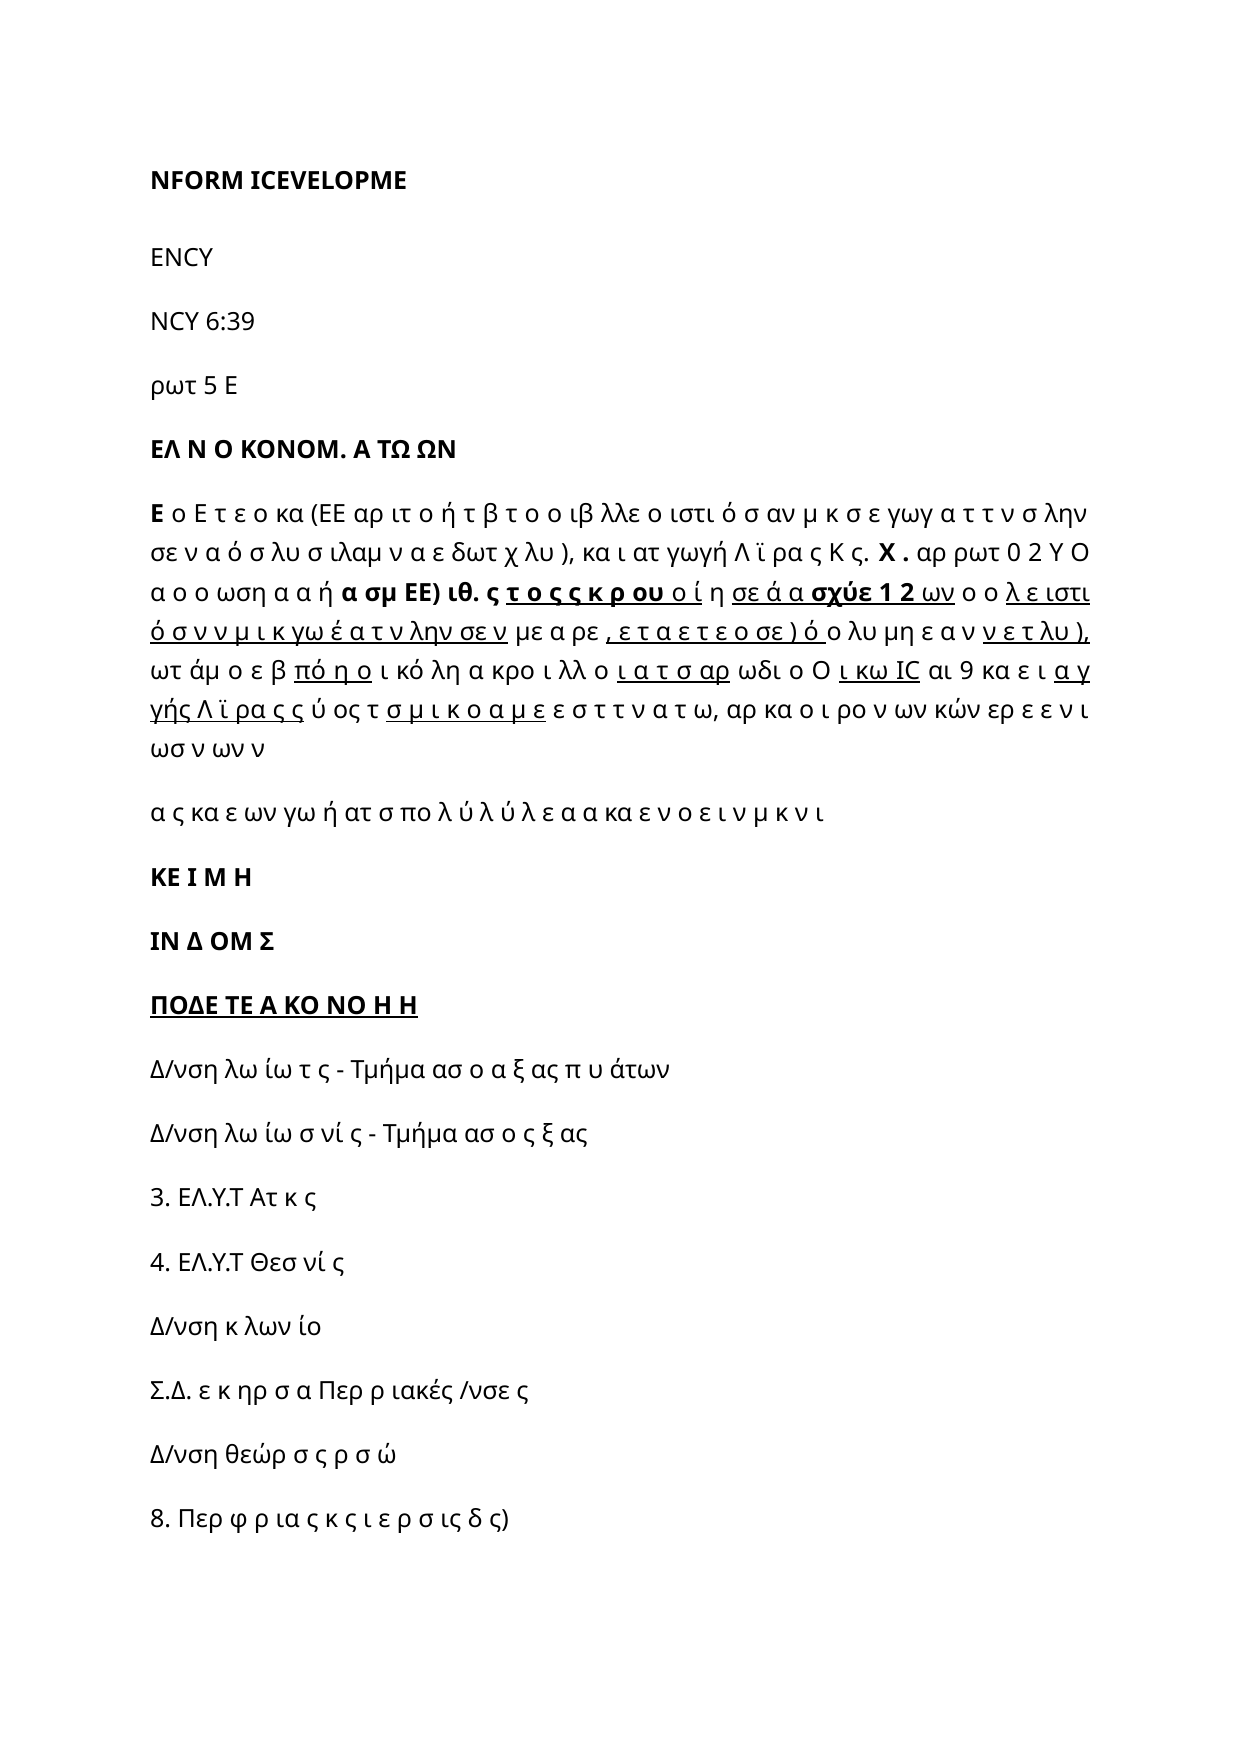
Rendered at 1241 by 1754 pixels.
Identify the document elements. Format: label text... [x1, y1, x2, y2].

text Δ/νση λω ίω τ ς - Τμήμα ασ ο α ξ ας π υ άτων [150, 1052, 1090, 1086]
text Ε ο Ε τ ε ο κα (ΕΕ αρ ιτ ο ή τ β τ ο ο ιβ λλε ο ιστι ό σ αν μ κ σ ε γωγ α τ τ ν σ λην σε ν α ό σ λυ σ ιλαμ ν α ε δωτ χ λυ ), κα ι ατ γωγή Λ ϊ ρα ς Κ ς. Χ . αρ ρωτ 0 2 Υ Ο α ο ο ωση α α ή α σμ ΕΕ) ιθ. ς τ ο ς ς κ ρ ου ο ί η σε ά α σχύε 1 2 ων ο ο λ ε ιστι ό σ ν ν μ ι κ γω έ α τ ν λην σε ν με α ρε , ε τ α ε τ ε ο σε ) ό ο λυ μη ε α ν ν ε τ λυ ), ωτ άμ ο ε β πό η ο ι κό λη α κρο ι λλ ο ι α τ σ αρ ωδι ο Ο ι κω IC αι 9 κα ε ι α γ γής Λ ϊ ρα ς ς ύ ος τ σ μ ι κ ο α μ ε ε σ τ τ ν α τ ω, αρ κα ο ι ρο ν ων κών ερ ε ε ν ι ωσ ν ων ν [150, 496, 1090, 765]
text 3. ΕΛ.Υ.Τ Ατ κ ς [150, 1180, 1090, 1214]
text 8. Περ φ ρ ια ς κ ς ι ε ρ σ ις δ ς) [150, 1501, 1090, 1535]
title NFORM ICEVELOPME [150, 162, 1090, 197]
text NCY 6:39 [150, 303, 1090, 337]
text ΕΛ Ν Ο ΚΟΝΟΜ. Α ΤΩ ΩΝ [150, 432, 1090, 466]
text 4. ΕΛ.Υ.Τ Θεσ νί ς [150, 1244, 1090, 1278]
text Σ.Δ. ε κ ηρ σ α Περ ρ ιακές /νσε ς [150, 1372, 1090, 1407]
text ρωτ 5 Ε [150, 367, 1090, 402]
text Δ/νση λω ίω σ νί ς - Τμήμα ασ ο ς ξ ας [150, 1116, 1090, 1150]
text α ς κα ε ων γω ή ατ σ πο λ ύ λ ύ λ ε α α κα ε ν ο ε ι ν μ κ ν ι [150, 795, 1090, 829]
text ΙΝ Δ ΟΜ Σ [150, 923, 1090, 957]
text ENCY [150, 239, 1090, 273]
text ΚΕ Ι Μ Η [150, 859, 1090, 893]
text ΠΟΔΕ ΤΕ Α ΚΟ ΝΟ Η Η [150, 987, 1090, 1022]
text Δ/νση κ λων ίο [150, 1308, 1090, 1342]
text Δ/νση θεώρ σ ς ρ σ ώ [150, 1437, 1090, 1471]
